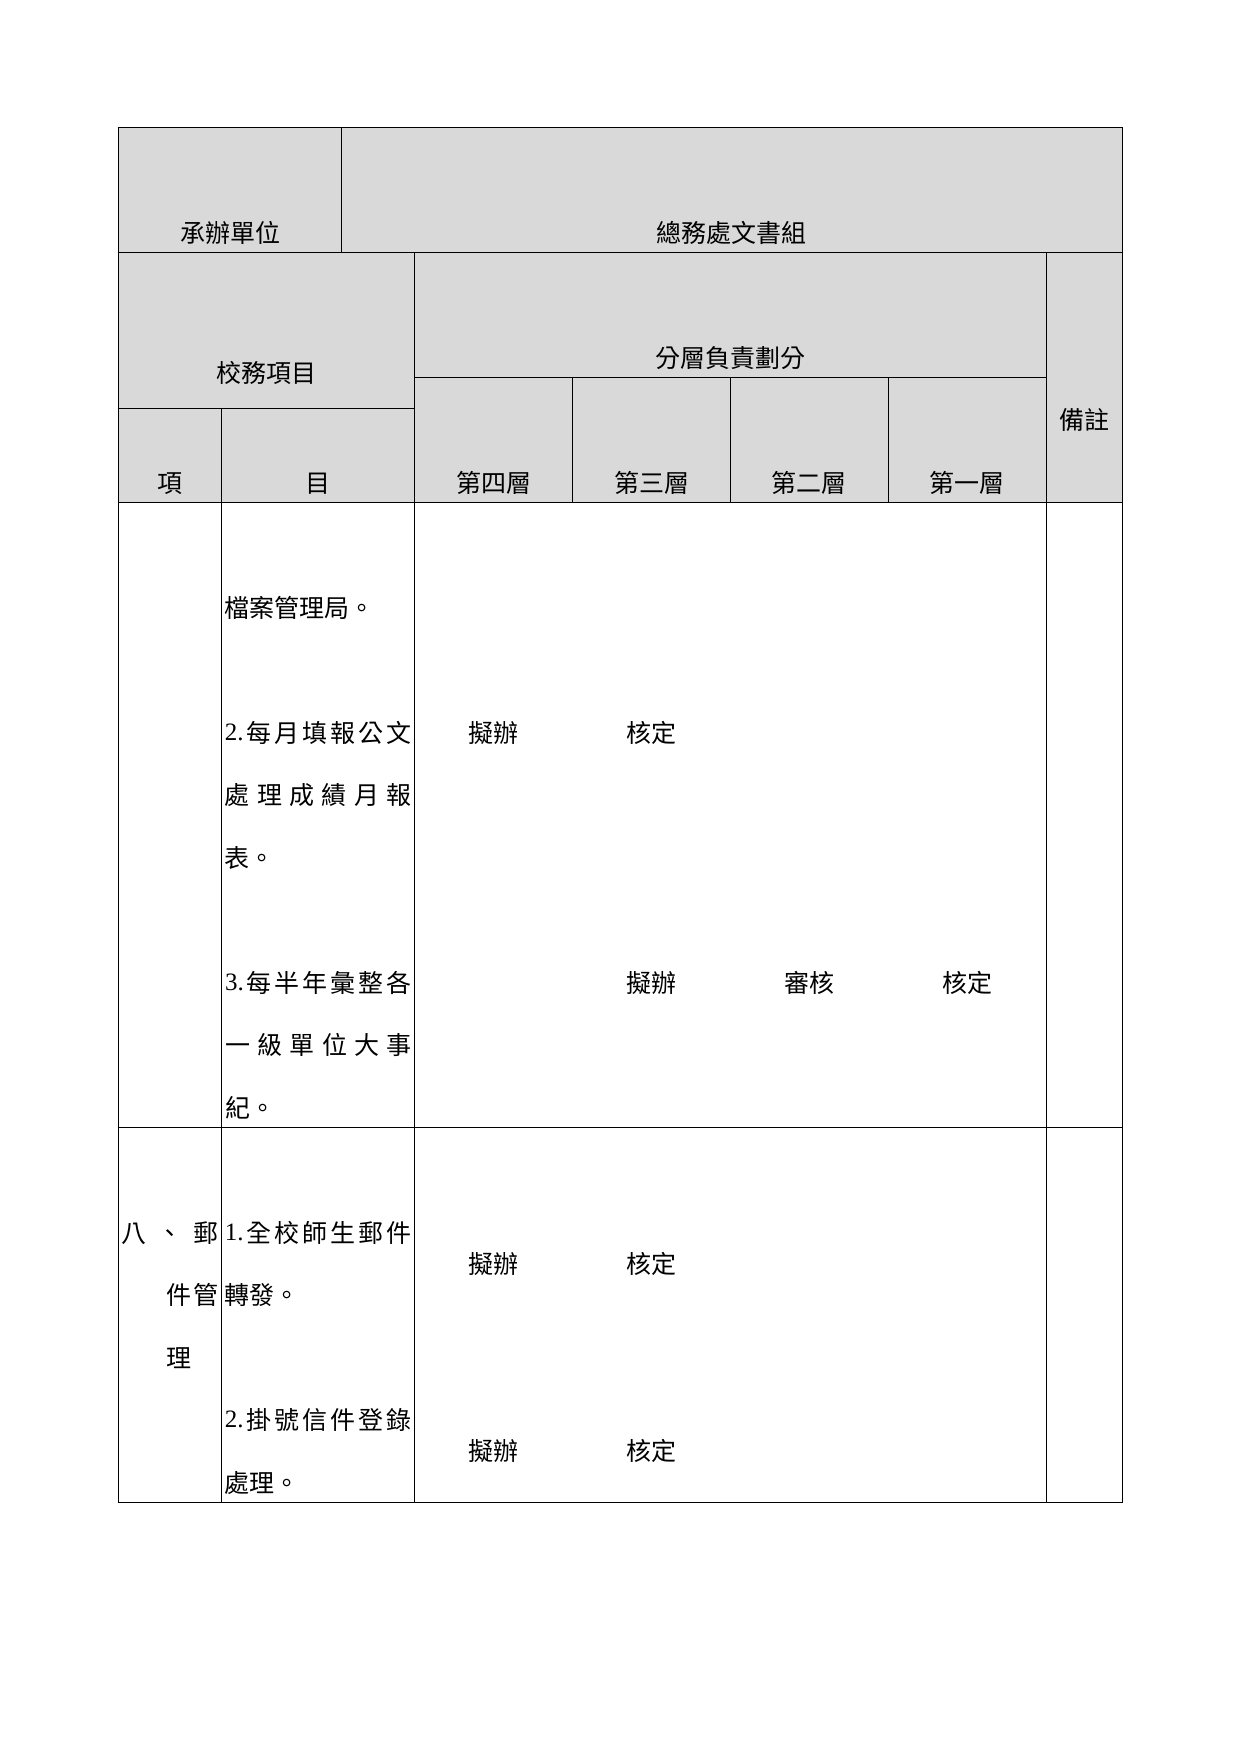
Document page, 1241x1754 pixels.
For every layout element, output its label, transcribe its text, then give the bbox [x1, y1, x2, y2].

table_header 承辦單位 [119, 128, 341, 252]
table_cell 2.掛號信件登錄處理。 [222, 1315, 414, 1502]
table_cell 核定 [573, 627, 730, 877]
table_cell 校務項目 [119, 253, 414, 408]
table_cell 3.每半年彙整各一級單位大事紀。 [222, 877, 414, 1127]
table_cell [888, 627, 1046, 877]
table_cell [888, 1128, 1046, 1314]
table_cell 擬辦 [415, 1315, 572, 1502]
table_cell [1047, 1315, 1122, 1502]
table_cell 備註 [1047, 253, 1122, 502]
table_cell [1047, 1128, 1122, 1314]
table_cell 目 [222, 409, 414, 502]
table_cell 核定 [573, 1315, 730, 1502]
table_cell 審核 [730, 877, 888, 1127]
table_cell 八、郵件管理 [119, 1128, 221, 1502]
table_cell 檔案管理局。 [222, 503, 414, 627]
table_cell [730, 503, 888, 627]
table_cell [573, 503, 730, 627]
table_cell 第一層 校長 [889, 378, 1046, 502]
table_cell 2.每月填報公文處理成績月報表。 [222, 627, 414, 877]
table_cell 第三層 二級主管 [573, 378, 730, 502]
table_cell [1047, 627, 1122, 877]
table_cell 1.全校師生郵件轉發。 [222, 1128, 414, 1314]
table_cell [1047, 877, 1122, 1127]
table_cell [730, 1315, 888, 1502]
table_cell [730, 1128, 888, 1314]
table_cell 擬辦 [415, 1128, 572, 1314]
table_cell [1047, 503, 1122, 627]
table_cell [119, 503, 221, 1127]
table_cell [888, 1315, 1046, 1502]
table_cell 核定 [573, 1128, 730, 1314]
table_cell 項 [119, 409, 221, 502]
table_cell [888, 503, 1046, 627]
table_cell 擬辦 [415, 627, 572, 877]
table_cell [415, 877, 572, 1127]
table_cell [730, 627, 888, 877]
table_cell 核定 [888, 877, 1046, 1127]
table_cell 第四層 承辦人 [415, 378, 572, 502]
table_cell 第二層 一級主管 [731, 378, 888, 502]
table_header 總務處文書組 [342, 128, 1122, 252]
table_cell 擬辦 [573, 877, 730, 1127]
table_cell 分層負責劃分 [415, 253, 1046, 377]
table_cell [415, 503, 572, 627]
